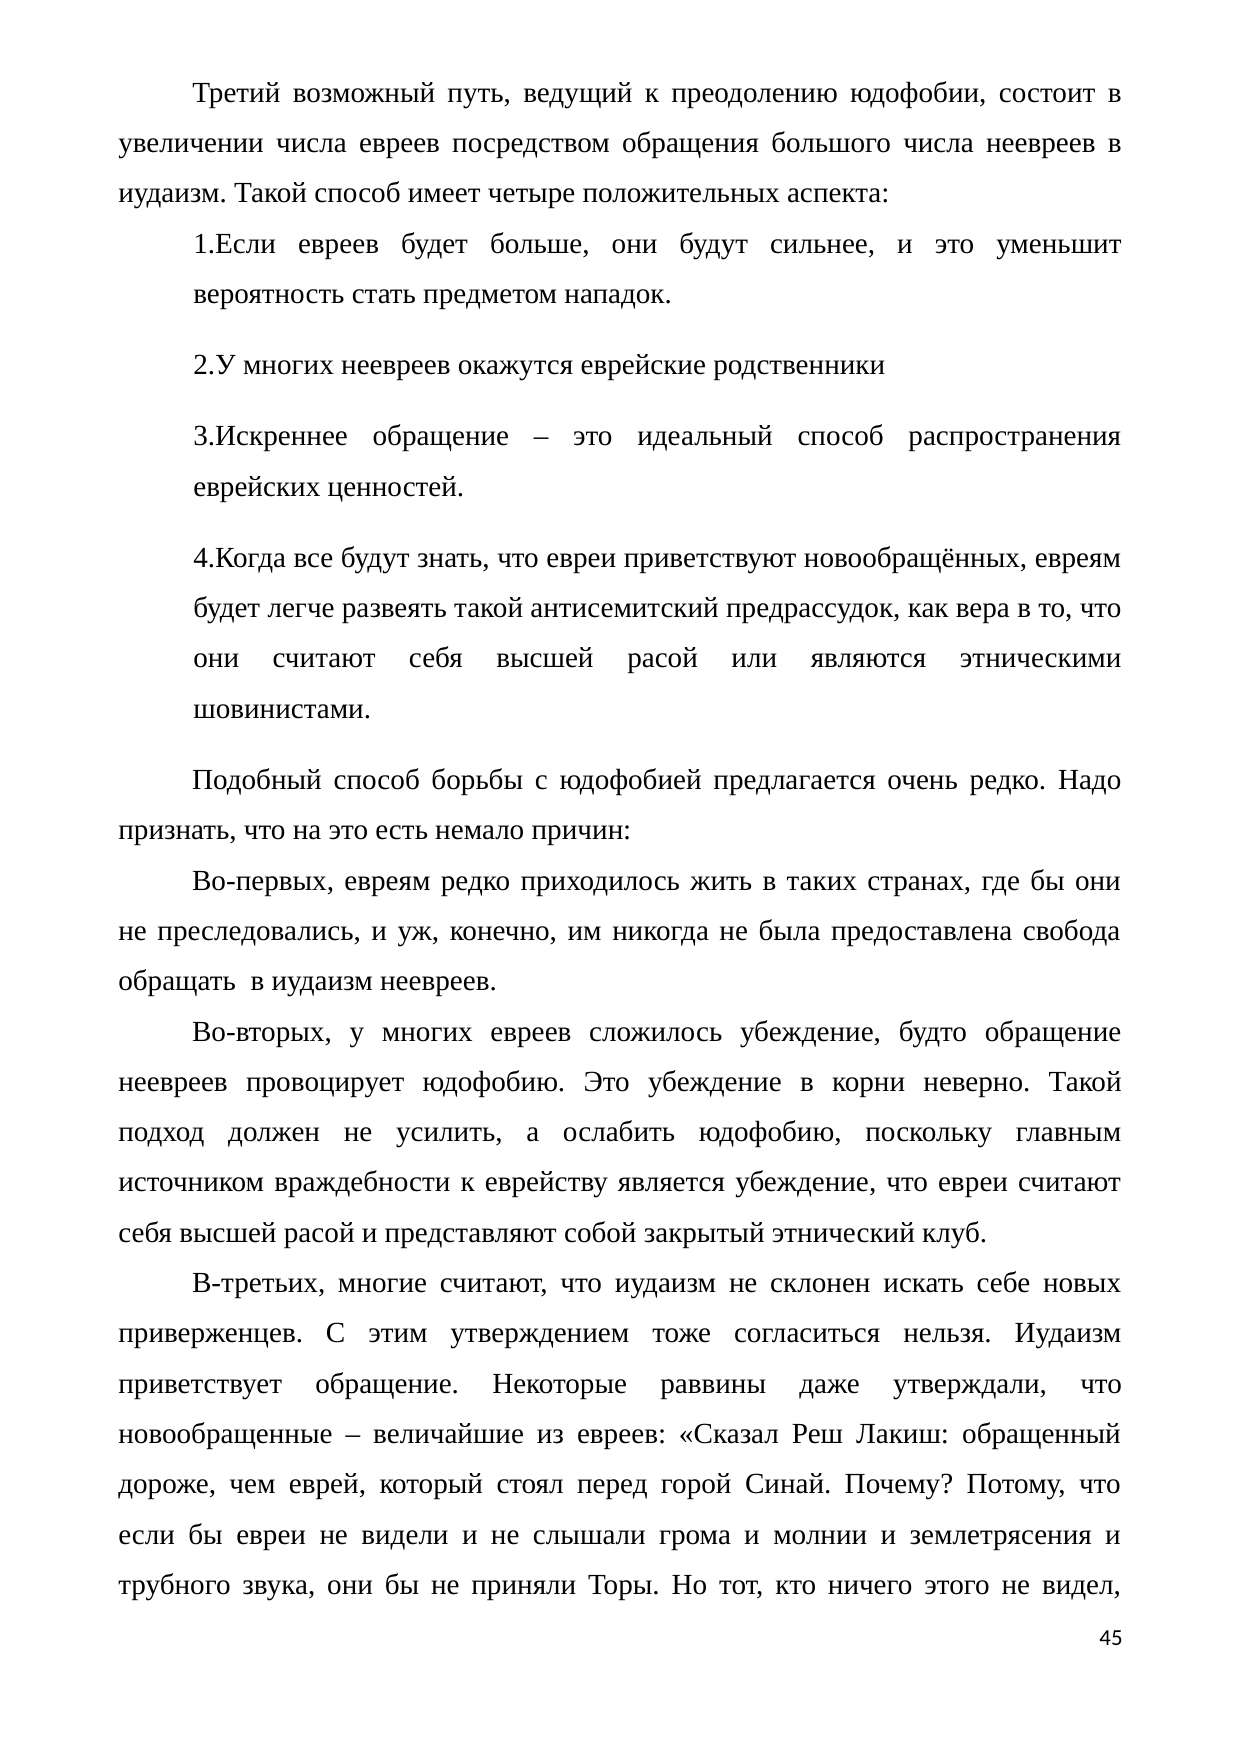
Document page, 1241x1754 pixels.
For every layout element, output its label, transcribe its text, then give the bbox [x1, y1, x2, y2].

text 1.Если евреев будет больше, они будут сильнее, и это уменьшит вероятность стать предметом нападок. [193, 226, 1122, 310]
text В-третьих, многие считают, что иудаизм не склонен искать себе новых приверженцев. С этим утверждением тоже согласиться нельзя. Иудаизм приветствует обращение. Некоторые раввины даже утверждали, что новообращенные – величайшие из евреев: «Сказал Реш Лакиш: обращенный дороже, чем еврей, который стоял перед горой Синай. Почему? Потому, что если бы евреи не видели и не слышали грома и молнии и землетрясения и трубного звука, они бы не приняли Торы. Но тот, кто ничего этого не видел, [118, 1265, 1122, 1601]
text Во-вторых, у многих евреев сложилось убеждение, будто обращение неевреев провоцирует юдофобию. Это убеждение в корни неверно. Такой подход должен не усилить, а ослабить юдофобию, поскольку главным источником враждебности к еврейству является убеждение, что евреи считают себя высшей расой и представляют собой закрытый этнический клуб. [118, 1014, 1122, 1248]
text Третий возможный путь, ведущий к преодолению юдофобии, состоит в увеличении числа евреев посредством обращения большого числа неевреев в иудаизм. Такой способ имеет четыре положительных аспекта: [118, 75, 1122, 209]
text Во-первых, евреям редко приходилось жить в таких странах, где бы они не преследовались, и уж, конечно, им никогда не была предоставлена свобода обращать в иудаизм неевреев. [118, 863, 1122, 997]
text 4.Когда все будут знать, что евреи приветствуют новообращённых, евреям будет легче развеять такой антисемитский предрассудок, как вера в то, что они считают себя высшей расой или являются этническими шовинистами. [193, 540, 1122, 724]
text 3.Искреннее обращение – это идеальный способ распространения еврейских ценностей. [193, 418, 1122, 502]
text Подобный способ борьбы с юдофобией предлагается очень редко. Надо признать, что на это есть немало причин: [118, 762, 1122, 846]
text 2.У многих неевреев окажутся еврейские родственники [193, 347, 1122, 381]
